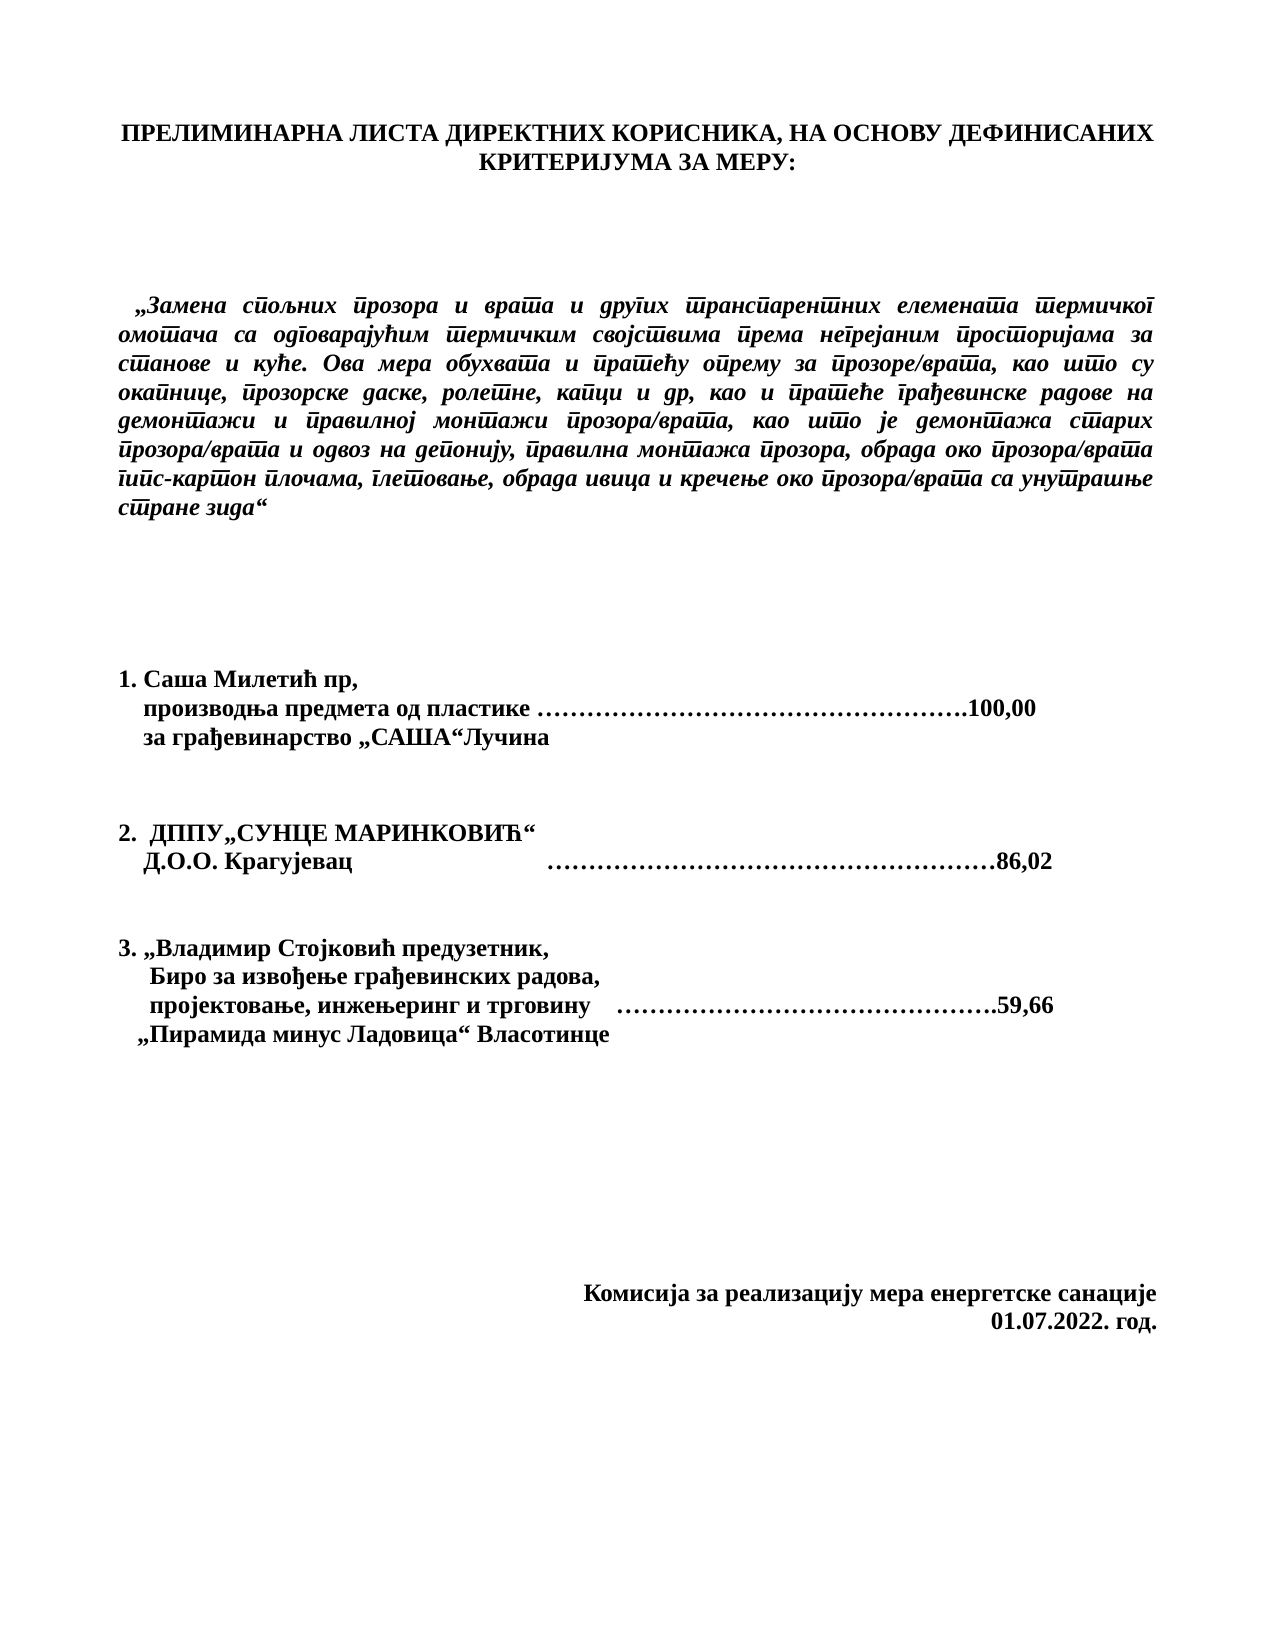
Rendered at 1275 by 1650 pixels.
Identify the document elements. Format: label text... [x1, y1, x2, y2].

text 2. ДППУ„СУНЦЕ МАРИНКОВИЋ“ [118, 818, 1157, 846]
text „Заменa спољних прозора и врата и других транспарентних елемената термичког омотача са одговарајућим термичким својствима према негрејаним просторијама за станове и куће. Ова мера обухвата и пратећу oпрему за прозоре/врата, као што су окапнице, прозорске даске, ролетне, капци и др, као и пратеће грађевинске радове на демонтажи и правилној монтажи прозора/врата, као што је демонтажа старих прозора/врата и одвоз на депонију, правилна монтажа прозора, обрада око прозорa/врата гипс-картон плочама, глетовање, обрада ивица и кречење око прозора/врата са унутрашње стране зида“ [118, 291, 1157, 521]
text 01.07.2022. год. [118, 1306, 1157, 1335]
text пројектовање, инжењеринг и трговину ……………………………………….59,66 [118, 990, 1157, 1019]
text Комисија за реализацију мера енергетске санације [118, 1278, 1157, 1306]
text за грађевинарство „САША“Лучина [118, 722, 1157, 751]
text Биро за извођење грађевинских радова, [118, 961, 1157, 990]
text 1. Саша Милетић пр, [118, 664, 1157, 693]
text Д.О.О. Крагујевац ………………………………………………86,02 [118, 846, 1157, 875]
text 3. „Владимир Стојковић предузетник, [118, 933, 1157, 961]
text производња предмета од пластике …………………………………………….100,00 [118, 693, 1157, 722]
text ПРЕЛИМИНАРНА ЛИСТА ДИРЕКТНИХ КОРИСНИКА, НА ОСНОВУ ДЕФИНИСАНИХ КРИТЕРИЈУМА ЗА МЕРУ: [118, 118, 1157, 176]
text „Пирамида минус Ладовица“ Власотинце [118, 1019, 1157, 1048]
